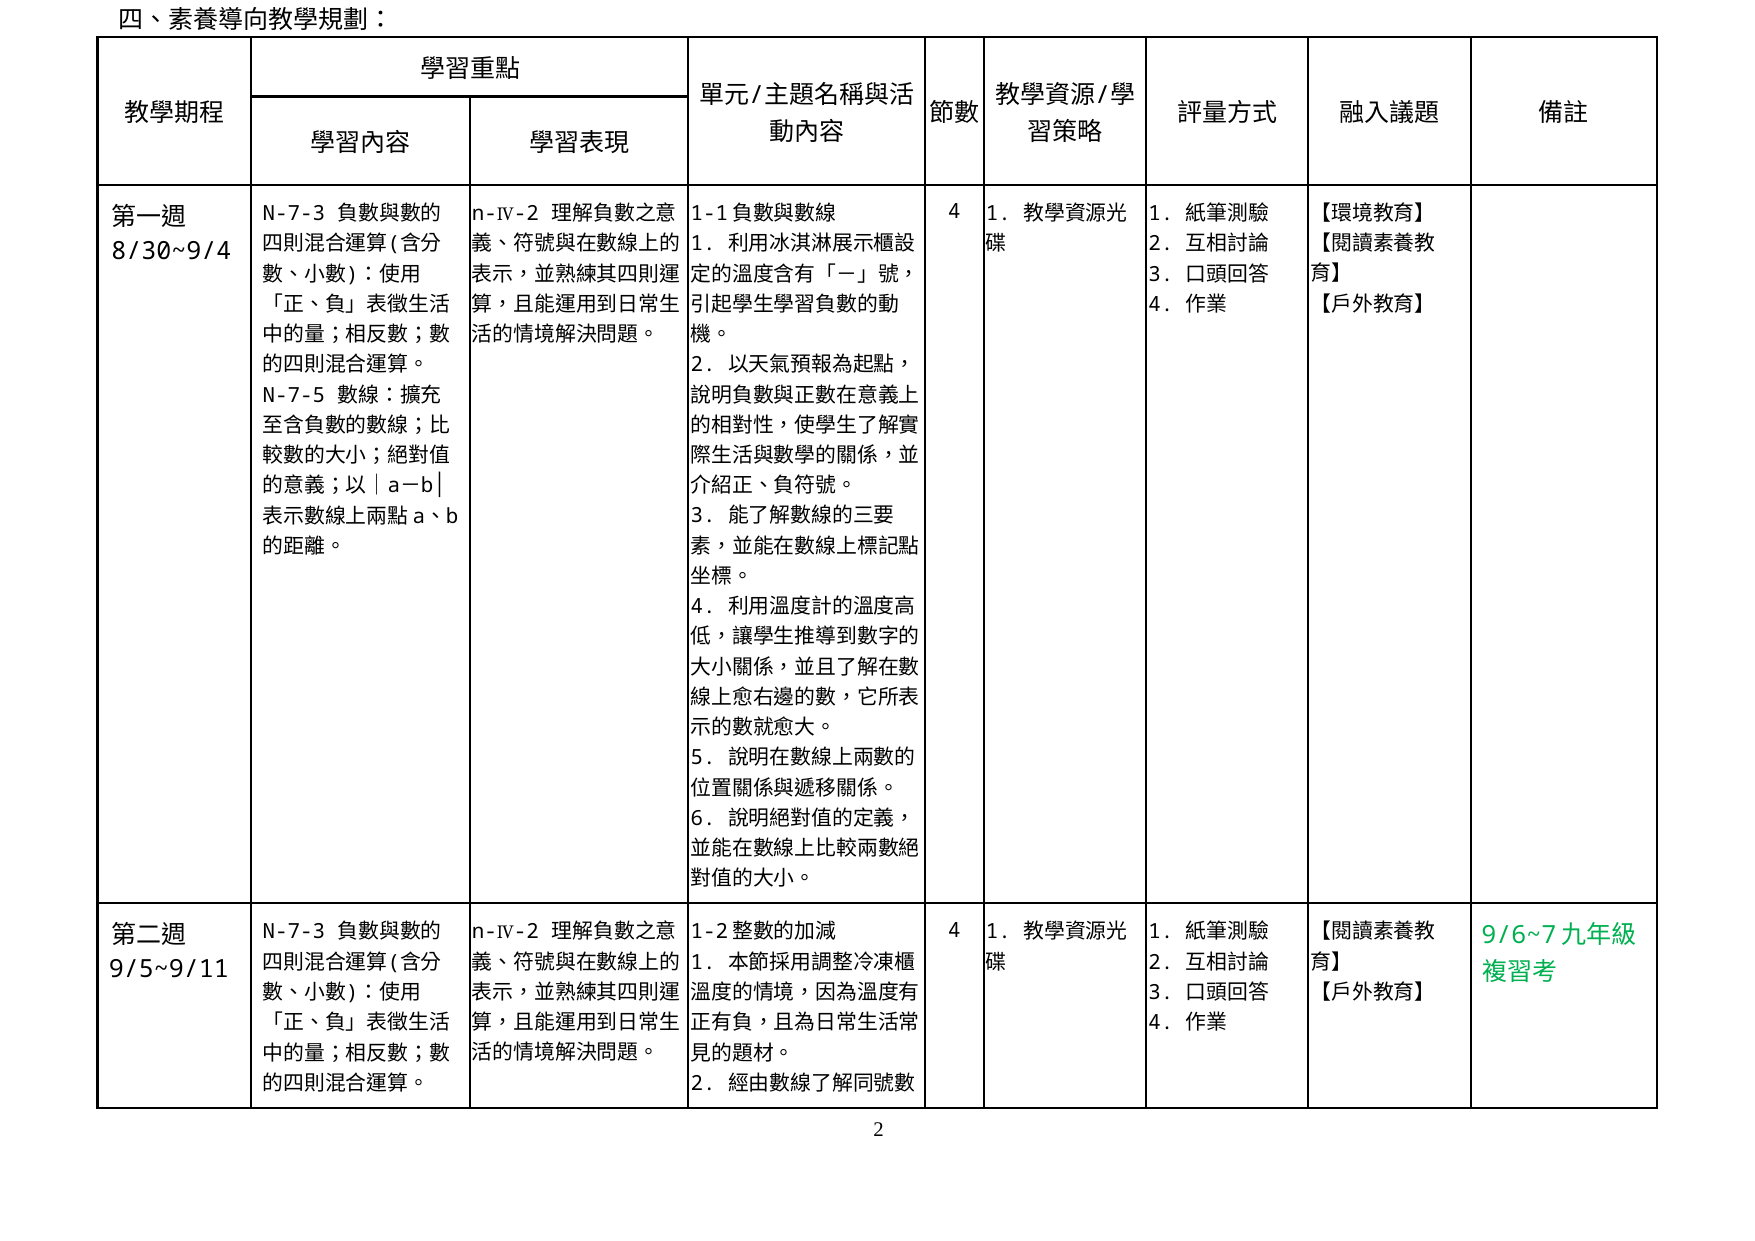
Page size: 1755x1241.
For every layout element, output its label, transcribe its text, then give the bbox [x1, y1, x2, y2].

table_header 備註 [1472, 38, 1656, 184]
table_header 節數 [926, 38, 983, 184]
table_cell n-Ⅳ-2 理解負數之意義、符號與在數線上的表示，並熟練其四則運算，且能運用到日常生活的情境解決問題。 [471, 186, 687, 902]
table_cell 1. 教學資源光碟 [985, 904, 1145, 1107]
table_cell 學習內容 [252, 98, 469, 184]
table_cell 第一週 8/30~9/4 [99, 186, 250, 902]
table_cell 【環境教育】 【閱讀素養教育】 【戶外教育】 [1309, 186, 1470, 902]
table_cell 9/6~7九年級複習考 [1472, 904, 1656, 1107]
table_cell 1-2整數的加減 1. 本節採用調整冷凍櫃溫度的情境，因為溫度有正有負，且為日常生活常見的題材。 2. 經由數線了解同號數 [689, 904, 924, 1107]
table_header 融入議題 [1309, 38, 1470, 184]
table_header 單元/主題名稱與活動內容 [689, 38, 924, 184]
table_cell N-7-3 負數與數的四則混合運算(含分數、小數)：使用「正、負」表徵生活中的量；相反數；數的四則混合運算。 N-7-5 數線：擴充至含負數的數線；比較數的大小；絕對值的意義；以│a－b│表示數線上兩點a、b的距離。 [252, 186, 469, 902]
table_cell 1. 教學資源光碟 [985, 186, 1145, 902]
table_cell n-Ⅳ-2 理解負數之意義、符號與在數線上的表示，並熟練其四則運算，且能運用到日常生活的情境解決問題。 [471, 904, 687, 1107]
table_cell [1472, 186, 1656, 902]
table_cell 1. 紙筆測驗 2. 互相討論 3. 口頭回答 4. 作業 [1147, 186, 1307, 902]
table_cell N-7-3 負數與數的四則混合運算(含分數、小數)：使用「正、負」表徵生活中的量；相反數；數的四則混合運算。 [252, 904, 469, 1107]
table_cell 【閱讀素養教育】 【戶外教育】 [1309, 904, 1470, 1107]
text 四、素養導向教學規劃： [118, 0, 1636, 36]
table_cell 4 [926, 904, 983, 1107]
table_header 評量方式 [1147, 38, 1307, 184]
table_header 學習重點 [252, 38, 687, 95]
table_cell 第二週9/5~9/11 [99, 904, 250, 1107]
table_cell 4 [926, 186, 983, 902]
table_cell 1. 紙筆測驗 2. 互相討論 3. 口頭回答 4. 作業 [1147, 904, 1307, 1107]
table_cell 學習表現 [471, 98, 687, 184]
table_header 教學期程 [99, 38, 250, 184]
table_header 教學資源/學習策略 [985, 38, 1145, 184]
table_cell 1-1負數與數線 1. 利用冰淇淋展示櫃設定的溫度含有「－」號，引起學生學習負數的動機。 2. 以天氣預報為起點，說明負數與正數在意義上的相對性，使學生了解實際生活與數學的關係，並介紹正、負符號。 3. 能了解數線的三要素，並能在數線上標記點坐標。 4. 利用溫度計的溫度高低，讓學生推導到數字的大小關係，並且了解在數線上愈右邊的數，它所表示的數就愈大。 5. 說明在數線上兩數的位置關係與遞移關係。 6. 說明絕對值的定義，並能在數線上比較兩數絕對值的大小。 [689, 186, 924, 902]
